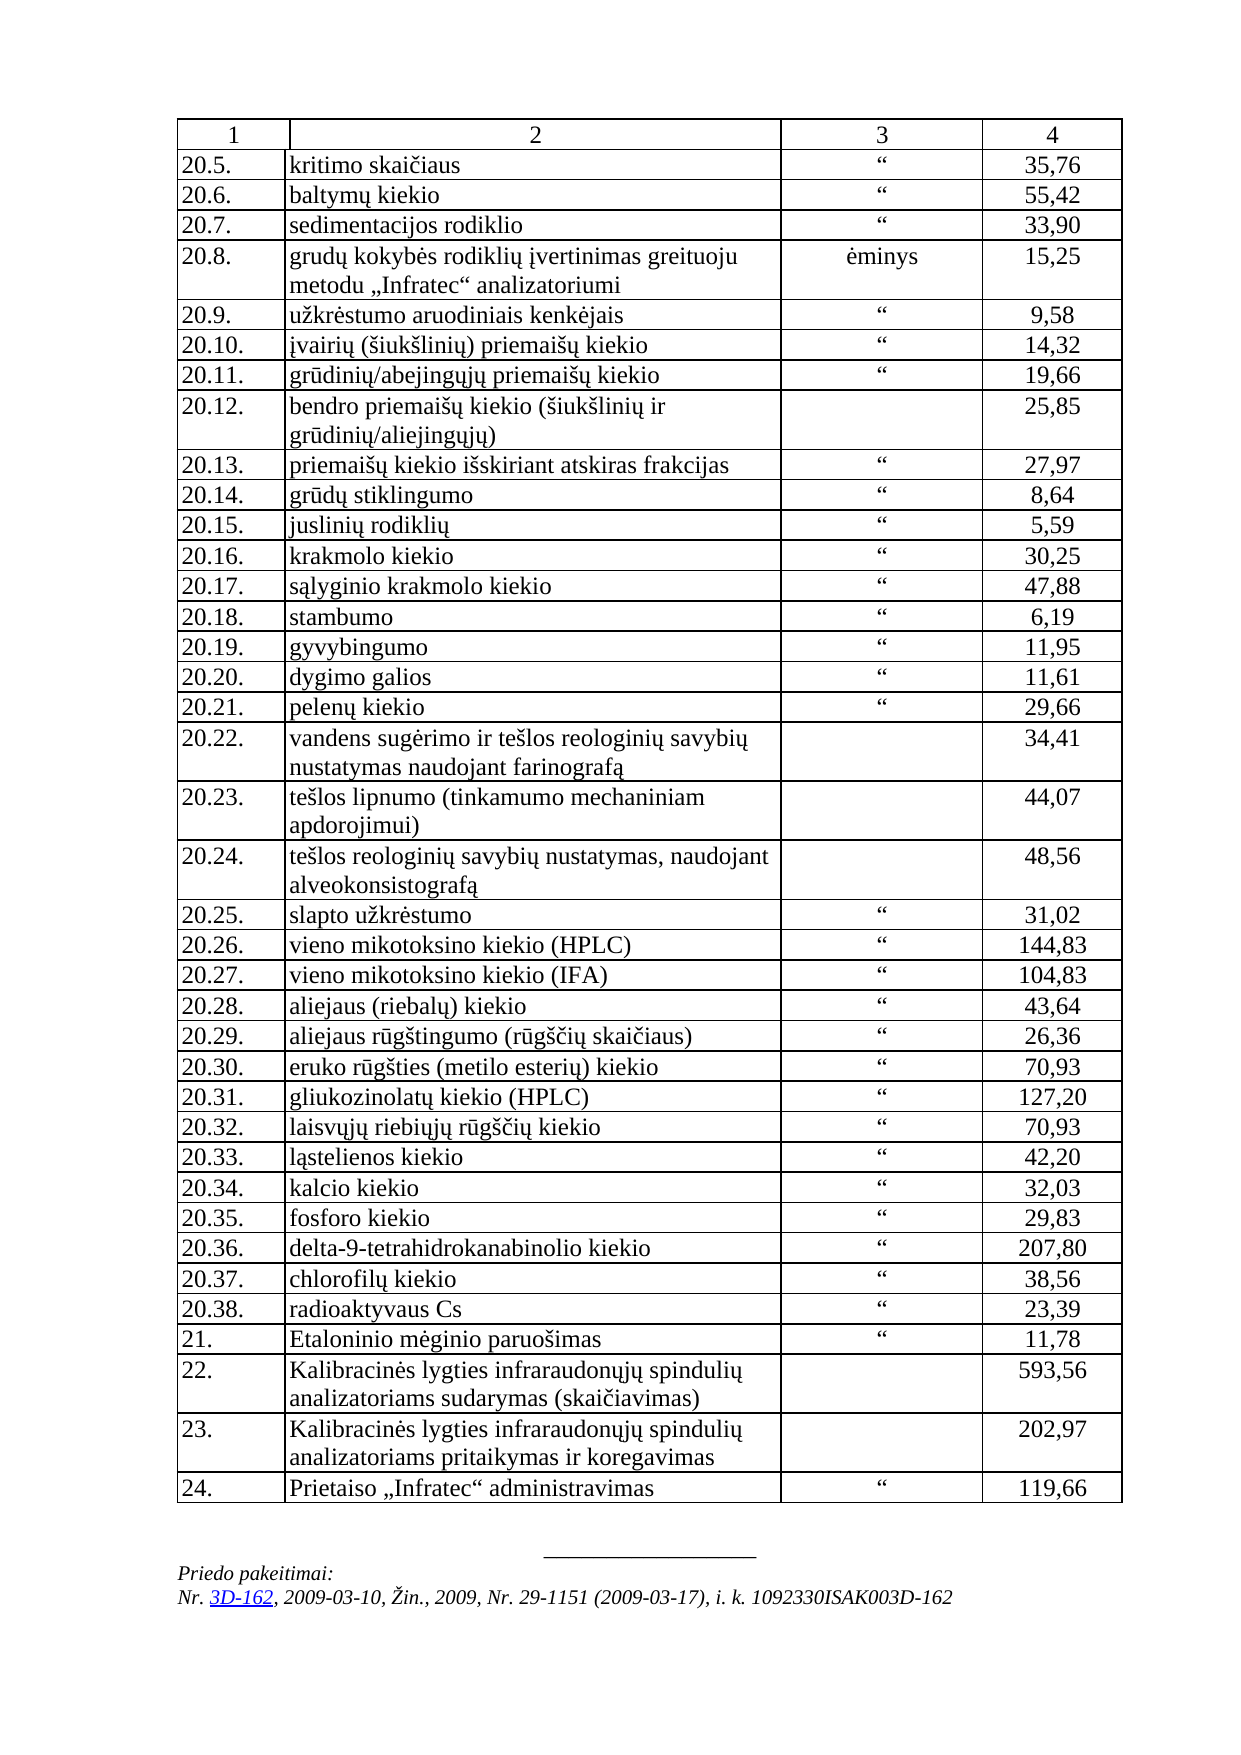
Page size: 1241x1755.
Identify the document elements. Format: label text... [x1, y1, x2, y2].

table_cell 20.26. [178, 930, 284, 959]
table_header 2 [291, 120, 780, 148]
table_cell slapto užkrėstumo [286, 900, 780, 929]
table_cell 35,76 [983, 150, 1121, 179]
table_cell “ [782, 930, 982, 959]
table_cell 20.38. [178, 1294, 284, 1323]
table_cell “ [782, 211, 982, 239]
table_cell gliukozinolatų kiekio (HPLC) [286, 1082, 780, 1111]
table_cell 9,58 [983, 300, 1121, 329]
table_cell ląstelienos kiekio [286, 1143, 780, 1171]
table_cell 15,25 [983, 241, 1121, 298]
text Priedo pakeitimai: [177, 1561, 1122, 1585]
table_cell “ [782, 1233, 982, 1262]
table_cell “ [782, 450, 982, 479]
table_cell “ [782, 511, 982, 539]
table_cell pelenų kiekio [286, 693, 780, 721]
table_cell Prietaiso „Infratec“ administravimas [286, 1473, 780, 1502]
table_cell “ [782, 361, 982, 389]
table_cell 593,56 [983, 1355, 1121, 1412]
table_cell 5,59 [983, 511, 1121, 539]
table_cell 127,20 [983, 1082, 1121, 1111]
table_cell 25,85 [983, 391, 1121, 448]
table_cell [782, 723, 982, 780]
table_cell 11,78 [983, 1325, 1121, 1353]
table_cell “ [782, 961, 982, 989]
table_cell tešlos lipnumo (tinkamumo mechaniniam apdorojimui) [286, 782, 780, 839]
table_cell vandens sugėrimo ir tešlos reologinių savybių nustatymas naudojant farinografą [286, 723, 780, 780]
table_cell “ [782, 1473, 982, 1502]
table_cell “ [782, 1203, 982, 1232]
table_cell 20.25. [178, 900, 284, 929]
table_cell “ [782, 480, 982, 509]
table_cell 20.32. [178, 1112, 284, 1141]
table_cell 202,97 [983, 1414, 1121, 1471]
table_cell 20.30. [178, 1052, 284, 1080]
table_cell kritimo skaičiaus [286, 150, 780, 179]
table_cell “ [782, 1112, 982, 1141]
table_cell [782, 841, 982, 898]
table_cell 20.6. [178, 180, 284, 209]
table_cell tešlos reologinių savybių nustatymas, naudojant alveokonsistografą [286, 841, 780, 898]
table_cell “ [782, 900, 982, 929]
table_cell radioaktyvaus Cs [286, 1294, 780, 1323]
table_cell 20.20. [178, 662, 284, 691]
table_cell 144,83 [983, 930, 1121, 959]
table_cell 22. [178, 1355, 284, 1412]
table_cell 55,42 [983, 180, 1121, 209]
table_cell [782, 391, 982, 448]
table_cell “ [782, 330, 982, 359]
table_cell 44,07 [983, 782, 1121, 839]
table_cell kalcio kiekio [286, 1173, 780, 1202]
table_cell 20.18. [178, 602, 284, 630]
table_cell grūdų stiklingumo [286, 480, 780, 509]
table_cell 26,36 [983, 1021, 1121, 1050]
table_cell grūdinių/abejingųjų priemaišų kiekio [286, 361, 780, 389]
table_cell “ [782, 1264, 982, 1292]
table_cell ėminys [782, 241, 982, 298]
table_cell sąlyginio krakmolo kiekio [286, 571, 780, 600]
table_cell stambumo [286, 602, 780, 630]
table_cell Kalibracinės lygties infraraudonųjų spindulių analizatoriams pritaikymas ir koregavimas [286, 1414, 780, 1471]
table_cell 20.24. [178, 841, 284, 898]
table_cell 20.5. [178, 150, 284, 179]
table_header 4 [983, 120, 1121, 148]
table_cell 11,95 [983, 632, 1121, 661]
table_cell įvairių (šiukšlinių) priemaišų kiekio [286, 330, 780, 359]
table_cell “ [782, 1052, 982, 1080]
table_cell 21. [178, 1325, 284, 1353]
table_cell “ [782, 602, 982, 630]
table_cell delta-9-tetrahidrokanabinolio kiekio [286, 1233, 780, 1262]
table_header 1 [178, 120, 289, 148]
table_cell užkrėstumo aruodiniais kenkėjais [286, 300, 780, 329]
table_cell aliejaus rūgštingumo (rūgščių skaičiaus) [286, 1021, 780, 1050]
table_cell 19,66 [983, 361, 1121, 389]
table_cell 20.27. [178, 961, 284, 989]
table_cell “ [782, 1082, 982, 1111]
table_header 3 [782, 120, 982, 148]
table_cell 70,93 [983, 1052, 1121, 1080]
table_cell “ [782, 150, 982, 179]
table_cell 20.34. [178, 1173, 284, 1202]
table_cell 29,66 [983, 693, 1121, 721]
table_cell priemaišų kiekio išskiriant atskiras frakcijas [286, 450, 780, 479]
table_cell juslinių rodiklių [286, 511, 780, 539]
table_cell 14,32 [983, 330, 1121, 359]
table_cell 29,83 [983, 1203, 1121, 1232]
table_cell 20.15. [178, 511, 284, 539]
table_cell 20.12. [178, 391, 284, 448]
table_cell 8,64 [983, 480, 1121, 509]
table_cell 104,83 [983, 961, 1121, 989]
table_cell 43,64 [983, 991, 1121, 1020]
table_cell 23,39 [983, 1294, 1121, 1323]
table_cell aliejaus (riebalų) kiekio [286, 991, 780, 1020]
table_cell 20.28. [178, 991, 284, 1020]
table_cell 20.10. [178, 330, 284, 359]
table_cell Etaloninio mėginio paruošimas [286, 1325, 780, 1353]
table_cell “ [782, 662, 982, 691]
table_cell 20.9. [178, 300, 284, 329]
table_cell “ [782, 300, 982, 329]
table_cell 20.33. [178, 1143, 284, 1171]
table_cell sedimentacijos rodiklio [286, 211, 780, 239]
table_cell “ [782, 1173, 982, 1202]
table_cell 38,56 [983, 1264, 1121, 1292]
table_cell vieno mikotoksino kiekio (HPLC) [286, 930, 780, 959]
table_cell “ [782, 180, 982, 209]
table_cell “ [782, 632, 982, 661]
table_cell 31,02 [983, 900, 1121, 929]
table_cell Kalibracinės lygties infraraudonųjų spindulių analizatoriams sudarymas (skaičiavimas) [286, 1355, 780, 1412]
table_cell “ [782, 1325, 982, 1353]
table_cell 20.13. [178, 450, 284, 479]
table_cell fosforo kiekio [286, 1203, 780, 1232]
table_cell 42,20 [983, 1143, 1121, 1171]
table_cell 23. [178, 1414, 284, 1471]
table_cell 48,56 [983, 841, 1121, 898]
table_cell 6,19 [983, 602, 1121, 630]
table_cell 11,61 [983, 662, 1121, 691]
table_cell 20.7. [178, 211, 284, 239]
table_cell 20.11. [178, 361, 284, 389]
table_cell vieno mikotoksino kiekio (IFA) [286, 961, 780, 989]
table_cell 20.21. [178, 693, 284, 721]
table_cell “ [782, 991, 982, 1020]
table_cell 20.35. [178, 1203, 284, 1232]
table_cell “ [782, 693, 982, 721]
table_cell 119,66 [983, 1473, 1121, 1502]
table_cell 20.17. [178, 571, 284, 600]
table_cell [782, 782, 982, 839]
table_cell 20.36. [178, 1233, 284, 1262]
table_cell 20.8. [178, 241, 284, 298]
text Nr. 3D-162, 2009-03-10, Žin., 2009, Nr. 29-1151 (2009-03-17), i. k. 1092330ISAK003D-162 [177, 1585, 1122, 1609]
table_cell 32,03 [983, 1173, 1121, 1202]
table_cell 30,25 [983, 541, 1121, 570]
table_cell 33,90 [983, 211, 1121, 239]
table_cell laisvųjų riebiųjų rūgščių kiekio [286, 1112, 780, 1141]
table_cell bendro priemaišų kiekio (šiukšlinių ir grūdinių/aliejingųjų) [286, 391, 780, 448]
table_cell 20.16. [178, 541, 284, 570]
table_cell 20.31. [178, 1082, 284, 1111]
table_cell 20.19. [178, 632, 284, 661]
table_cell eruko rūgšties (metilo esterių) kiekio [286, 1052, 780, 1080]
table_cell 20.37. [178, 1264, 284, 1292]
table_cell 34,41 [983, 723, 1121, 780]
table_cell gyvybingumo [286, 632, 780, 661]
table_cell 20.23. [178, 782, 284, 839]
table_cell 207,80 [983, 1233, 1121, 1262]
table_cell 47,88 [983, 571, 1121, 600]
table_cell “ [782, 1294, 982, 1323]
table_cell 24. [178, 1473, 284, 1502]
table_cell “ [782, 1021, 982, 1050]
table_cell “ [782, 1143, 982, 1171]
table_cell krakmolo kiekio [286, 541, 780, 570]
table_cell “ [782, 541, 982, 570]
table_cell chlorofilų kiekio [286, 1264, 780, 1292]
table_cell 20.22. [178, 723, 284, 780]
text _________________ [177, 1532, 1122, 1561]
table_cell 20.14. [178, 480, 284, 509]
table_cell “ [782, 571, 982, 600]
table_cell [782, 1355, 982, 1412]
table_cell 27,97 [983, 450, 1121, 479]
table_cell grudų kokybės rodiklių įvertinimas greituoju metodu „Infratec“ analizatoriumi [286, 241, 780, 298]
table_cell dygimo galios [286, 662, 780, 691]
table_cell 70,93 [983, 1112, 1121, 1141]
table_cell [782, 1414, 982, 1471]
table_cell baltymų kiekio [286, 180, 780, 209]
table_cell 20.29. [178, 1021, 284, 1050]
